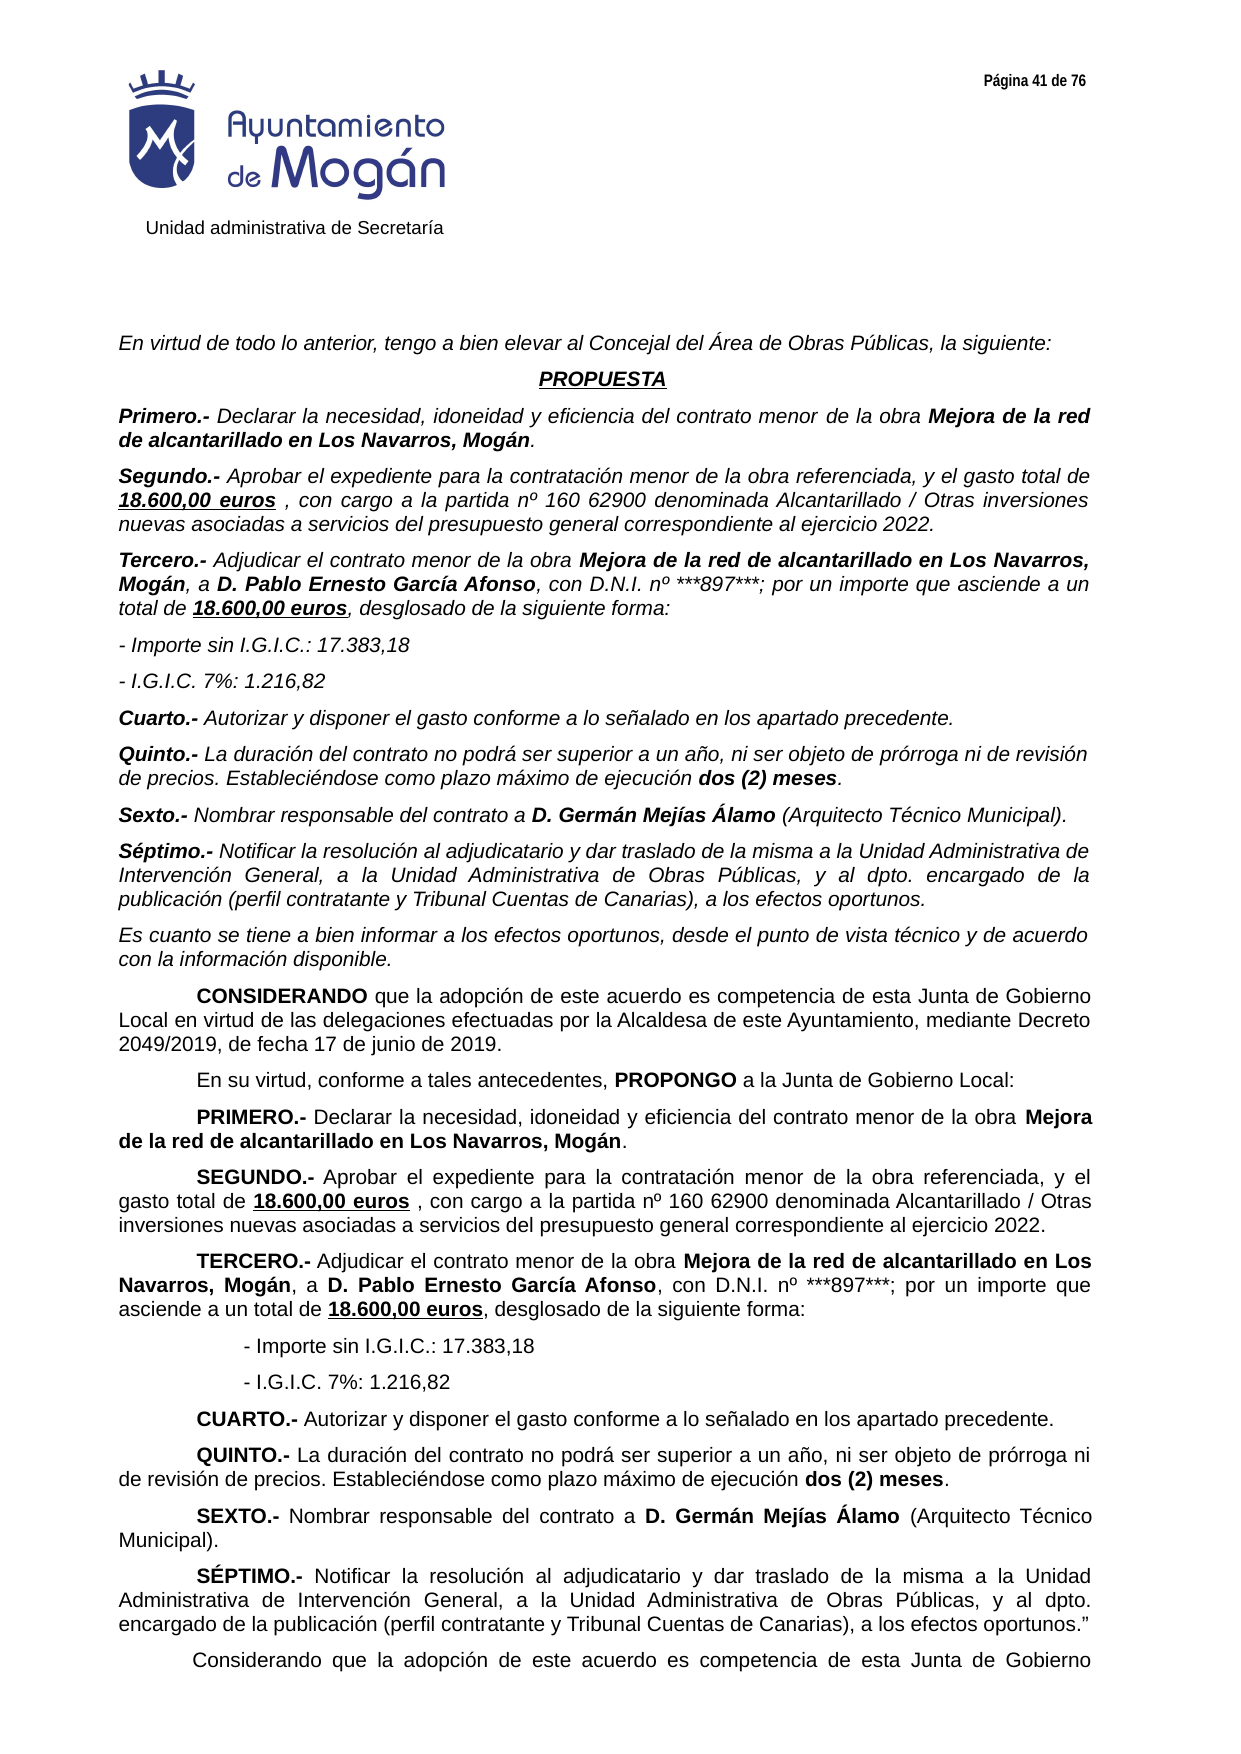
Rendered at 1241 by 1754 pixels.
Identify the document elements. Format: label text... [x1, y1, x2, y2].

text Cuarto.- Autorizar y disponer el gasto conforme a lo señalado en los apartado precedente. [118, 706, 1092, 729]
picture [128, 70, 445, 206]
text En virtud de todo lo anterior, tengo a bien elevar al Concejal del Área de Obras Públicas, la siguiente: [118, 331, 1092, 354]
text Tercero.- Adjudicar el contrato menor de la obra Mejora de la red de alcantarillado en Los Navarros, Mogán, a D. Pablo Ernesto García Afonso, con D.N.I. nº ***897***; por un importe que asciende a un total de 18.600,00 euros, desglosado de la siguiente forma: [118, 548, 1092, 620]
text En su virtud, conforme a tales antecedentes, PROPONGO a la Junta de Gobierno Local: [118, 1068, 1092, 1092]
text - Importe sin I.G.I.C.: 17.383,18 [243, 1334, 1092, 1358]
text QUINTO.- La duración del contrato no podrá ser superior a un año, ni ser objeto de prórroga ni de revisión de precios. Estableciéndose como plazo máximo de ejecución dos (2) meses. [118, 1443, 1092, 1491]
text Considerando que la adopción de este acuerdo es competencia de esta Junta de Gobierno [118, 1648, 1092, 1672]
text CONSIDERANDO que la adopción de este acuerdo es competencia de esta Junta de Gobierno Local en virtud de las delegaciones efectuadas por la Alcaldesa de este Ayuntamiento, mediante Decreto 2049/2019, de fecha 17 de junio de 2019. [118, 984, 1092, 1056]
text Primero.- Declarar la necesidad, idoneidad y eficiencia del contrato menor de la obra Mejora de la red de alcantarillado en Los Navarros, Mogán. [118, 403, 1092, 451]
text - I.G.I.C. 7%: 1.216,82 [118, 669, 1092, 693]
text SEXTO.- Nombrar responsable del contrato a D. Germán Mejías Álamo (Arquitecto Técnico Municipal). [118, 1503, 1092, 1551]
text TERCERO.- Adjudicar el contrato menor de la obra Mejora de la red de alcantarillado en Los Navarros, Mogán, a D. Pablo Ernesto García Afonso, con D.N.I. nº ***897***; por un importe que asciende a un total de 18.600,00 euros, desglosado de la siguiente forma: [118, 1249, 1092, 1321]
text Sexto.- Nombrar responsable del contrato a D. Germán Mejías Álamo (Arquitecto Técnico Municipal). [118, 802, 1092, 826]
text Es cuanto se tiene a bien informar a los efectos oportunos, desde el punto de vista técnico y de acuerdo con la información disponible. [118, 923, 1092, 971]
text Segundo.- Aprobar el expediente para la contratación menor de la obra referenciada, y el gasto total de 18.600,00 euros , con cargo a la partida nº 160 62900 denominada Alcantarillado / Otras inversiones nuevas asociadas a servicios del presupuesto general correspondiente al ejercicio 2022. [118, 464, 1092, 536]
text PROPUESTA [118, 367, 1092, 391]
text SEGUNDO.- Aprobar el expediente para la contratación menor de la obra referenciada, y el gasto total de 18.600,00 euros , con cargo a la partida nº 160 62900 denominada Alcantarillado / Otras inversiones nuevas asociadas a servicios del presupuesto general correspondiente al ejercicio 2022. [118, 1165, 1092, 1237]
text SÉPTIMO.- Notificar la resolución al adjudicatario y dar traslado de la misma a la Unidad Administrativa de Intervención General, a la Unidad Administrativa de Obras Públicas, y al dpto. encargado de la publicación (perfil contratante y Tribunal Cuentas de Canarias), a los efectos oportunos.” [118, 1564, 1092, 1636]
text PRIMERO.- Declarar la necesidad, idoneidad y eficiencia del contrato menor de la obra Mejora de la red de alcantarillado en Los Navarros, Mogán. [118, 1104, 1092, 1152]
text - Importe sin I.G.I.C.: 17.383,18 [118, 633, 1092, 657]
text - I.G.I.C. 7%: 1.216,82 [243, 1370, 1092, 1394]
text Quinto.- La duración del contrato no podrá ser superior a un año, ni ser objeto de prórroga ni de revisión de precios. Estableciéndose como plazo máximo de ejecución dos (2) meses. [118, 742, 1092, 790]
text CUARTO.- Autorizar y disponer el gasto conforme a lo señalado en los apartado precedente. [118, 1407, 1092, 1431]
text Séptimo.- Notificar la resolución al adjudicatario y dar traslado de la misma a la Unidad Administrativa de Intervención General, a la Unidad Administrativa de Obras Públicas, y al dpto. encargado de la publicación (perfil contratante y Tribunal Cuentas de Canarias), a los efectos oportunos. [118, 839, 1092, 911]
